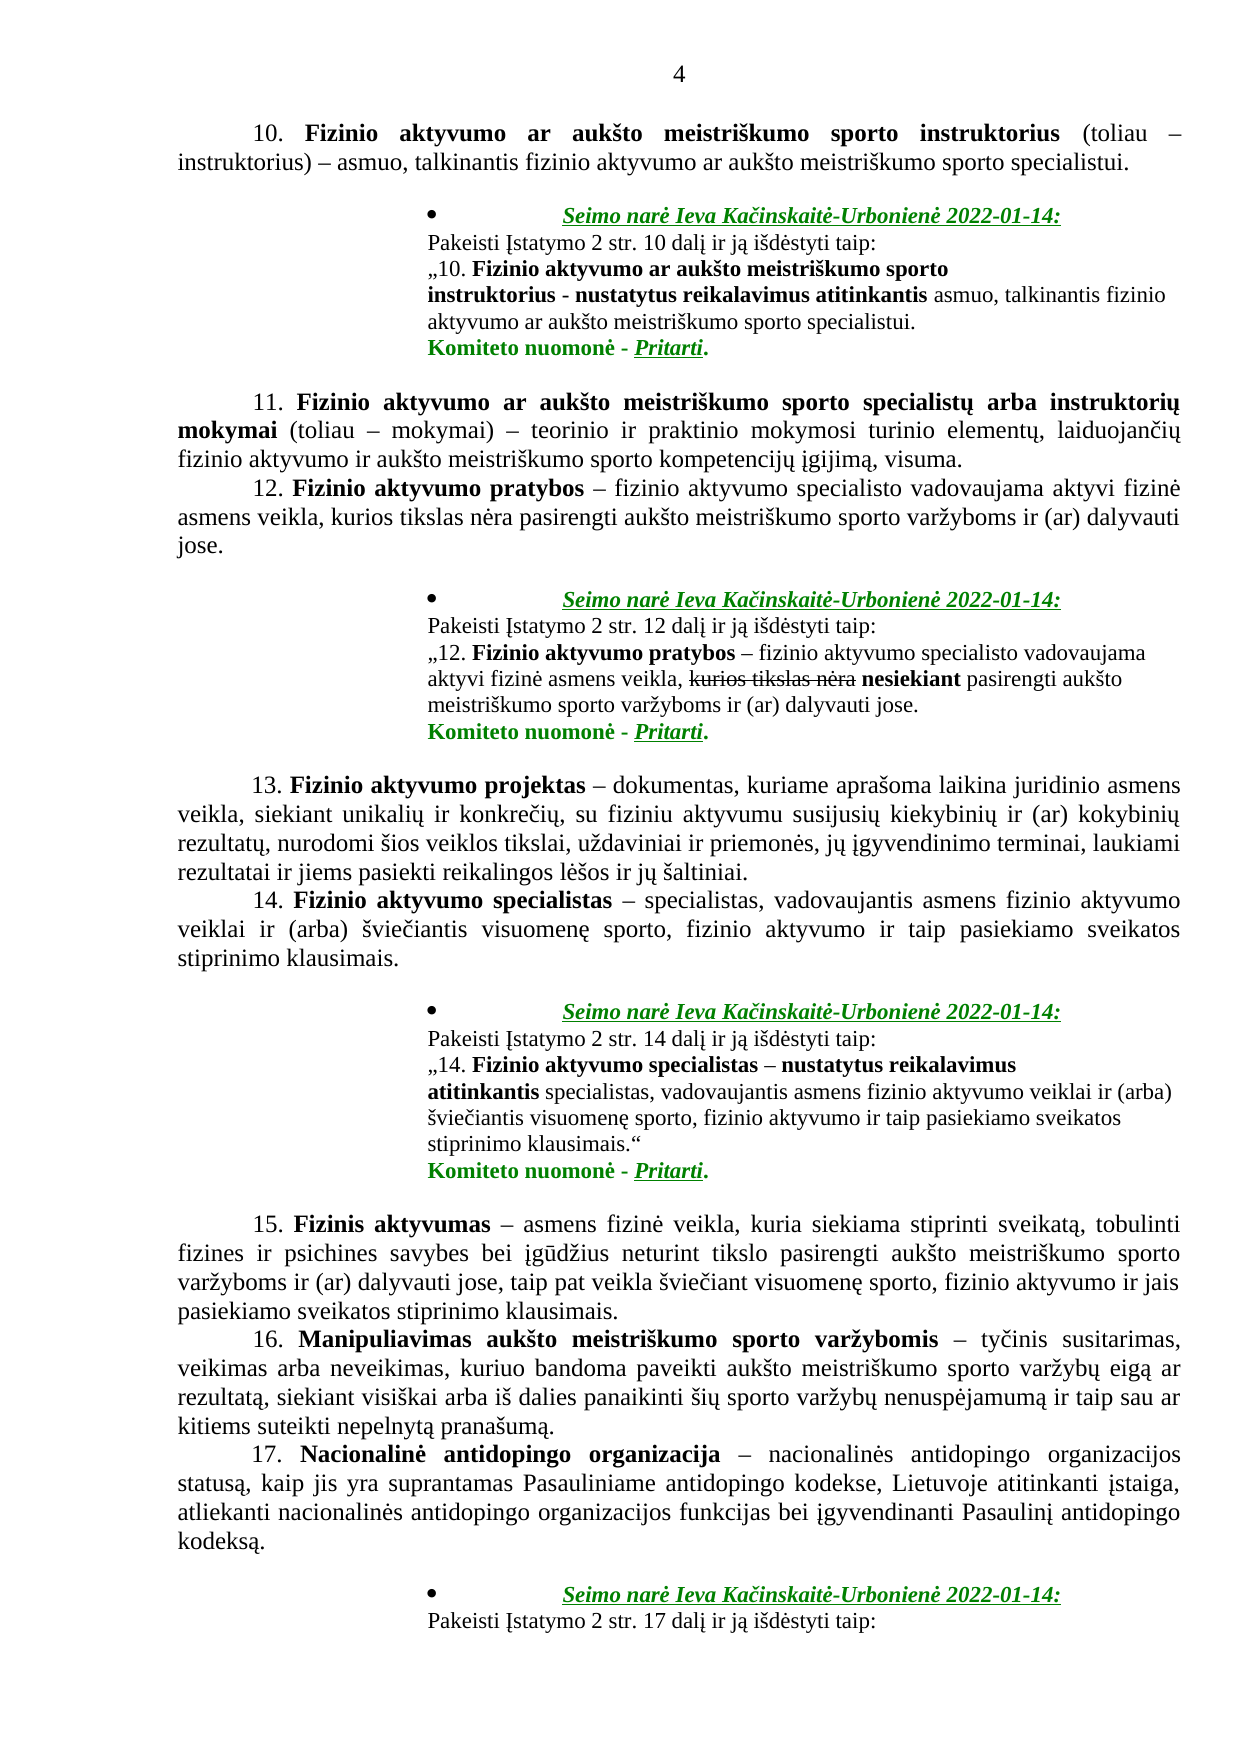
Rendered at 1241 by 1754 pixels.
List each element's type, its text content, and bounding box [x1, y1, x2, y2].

text Komiteto nuomonė - Pritarti. [427, 334, 1181, 361]
text Pakeisti Įstatymo 2 str. 12 dalį ir ją išdėstyti taip: [427, 612, 1181, 639]
text 13. Fizinio aktyvumo projektas – dokumentas, kuriame aprašoma laikina juridinio asmens veikla, siekiant unikalių ir konkrečių, su fiziniu aktyvumu susijusių kiekybinių ir (ar) kokybinių rezultatų, nurodomi šios veiklos tikslai, uždaviniai ir priemonės, jų įgyvendinimo terminai, laukiami rezultatai ir jiems pasiekti reikalingos lėšos ir jų šaltiniai. [177, 771, 1181, 886]
text „12. Fizinio aktyvumo pratybos – fizinio aktyvumo specialisto vadovaujama aktyvi fizinė asmens veikla, kurios tikslas nėra nesiekiant pasirengti aukšto meistriškumo sporto varžyboms ir (ar) dalyvauti jose. [427, 639, 1181, 718]
list Seimo narė Ieva Kačinskaitė-Urbonienė 2022-01-14: [427, 202, 1181, 229]
text 10. Fizinio aktyvumo ar aukšto meistriškumo sporto instruktorius (toliau – instruktorius) – asmuo, talkinantis fizinio aktyvumo ar aukšto meistriškumo sporto specialistui. [177, 118, 1181, 176]
text Pakeisti Įstatymo 2 str. 17 dalį ir ją išdėstyti taip: [427, 1608, 1181, 1634]
list Seimo narė Ieva Kačinskaitė-Urbonienė 2022-01-14: [427, 586, 1181, 612]
list Seimo narė Ieva Kačinskaitė-Urbonienė 2022-01-14: [427, 1581, 1181, 1608]
text 17. Nacionalinė antidopingo organizacija – nacionalinės antidopingo organizacijos statusą, kaip jis yra suprantamas Pasauliniame antidopingo kodekse, Lietuvoje atitinkanti įstaiga, atliekanti nacionalinės antidopingo organizacijos funkcijas bei įgyvendinanti Pasaulinį antidopingo kodeksą. [177, 1439, 1181, 1554]
text Komiteto nuomonė - Pritarti. [427, 718, 1181, 744]
text Pakeisti Įstatymo 2 str. 14 dalį ir ją išdėstyti taip: [427, 1025, 1181, 1051]
text „14. Fizinio aktyvumo specialistas – nustatytus reikalavimus atitinkantis specialistas, vadovaujantis asmens fizinio aktyvumo veiklai ir (arba) šviečiantis visuomenę sporto, fizinio aktyvumo ir taip pasiekiamo sveikatos stiprinimo klausimais.“ [427, 1051, 1181, 1157]
text 11. Fizinio aktyvumo ar aukšto meistriškumo sporto specialistų arba instruktorių mokymai (toliau – mokymai) – teorinio ir praktinio mokymosi turinio elementų, laiduojančių fizinio aktyvumo ir aukšto meistriškumo sporto kompetencijų įgijimą, visuma. [177, 387, 1181, 473]
text „10. Fizinio aktyvumo ar aukšto meistriškumo sporto instruktorius - nustatytus reikalavimus atitinkantis asmuo, talkinantis fizinio aktyvumo ar aukšto meistriškumo sporto specialistui. [427, 255, 1181, 334]
text 12. Fizinio aktyvumo pratybos – fizinio aktyvumo specialisto vadovaujama aktyvi fizinė asmens veikla, kurios tikslas nėra pasirengti aukšto meistriškumo sporto varžyboms ir (ar) dalyvauti jose. [177, 473, 1181, 559]
list Seimo narė Ieva Kačinskaitė-Urbonienė 2022-01-14: [427, 998, 1181, 1025]
text 16. Manipuliavimas aukšto meistriškumo sporto varžybomis – tyčinis susitarimas, veikimas arba neveikimas, kuriuo bandoma paveikti aukšto meistriškumo sporto varžybų eigą ar rezultatą, siekiant visiškai arba iš dalies panaikinti šių sporto varžybų nenuspėjamumą ir taip sau ar kitiems suteikti nepelnytą pranašumą. [177, 1324, 1181, 1439]
text Pakeisti Įstatymo 2 str. 10 dalį ir ją išdėstyti taip: [427, 229, 1181, 255]
text 14. Fizinio aktyvumo specialistas – specialistas, vadovaujantis asmens fizinio aktyvumo veiklai ir (arba) šviečiantis visuomenę sporto, fizinio aktyvumo ir taip pasiekiamo sveikatos stiprinimo klausimais. [177, 886, 1181, 972]
text Komiteto nuomonė - Pritarti. [427, 1157, 1181, 1183]
text 15. Fizinis aktyvumas – asmens fizinė veikla, kuria siekiama stiprinti sveikatą, tobulinti fizines ir psichines savybes bei įgūdžius neturint tikslo pasirengti aukšto meistriškumo sporto varžyboms ir (ar) dalyvauti jose, taip pat veikla šviečiant visuomenę sporto, fizinio aktyvumo ir jais pasiekiamo sveikatos stiprinimo klausimais. [177, 1209, 1181, 1324]
